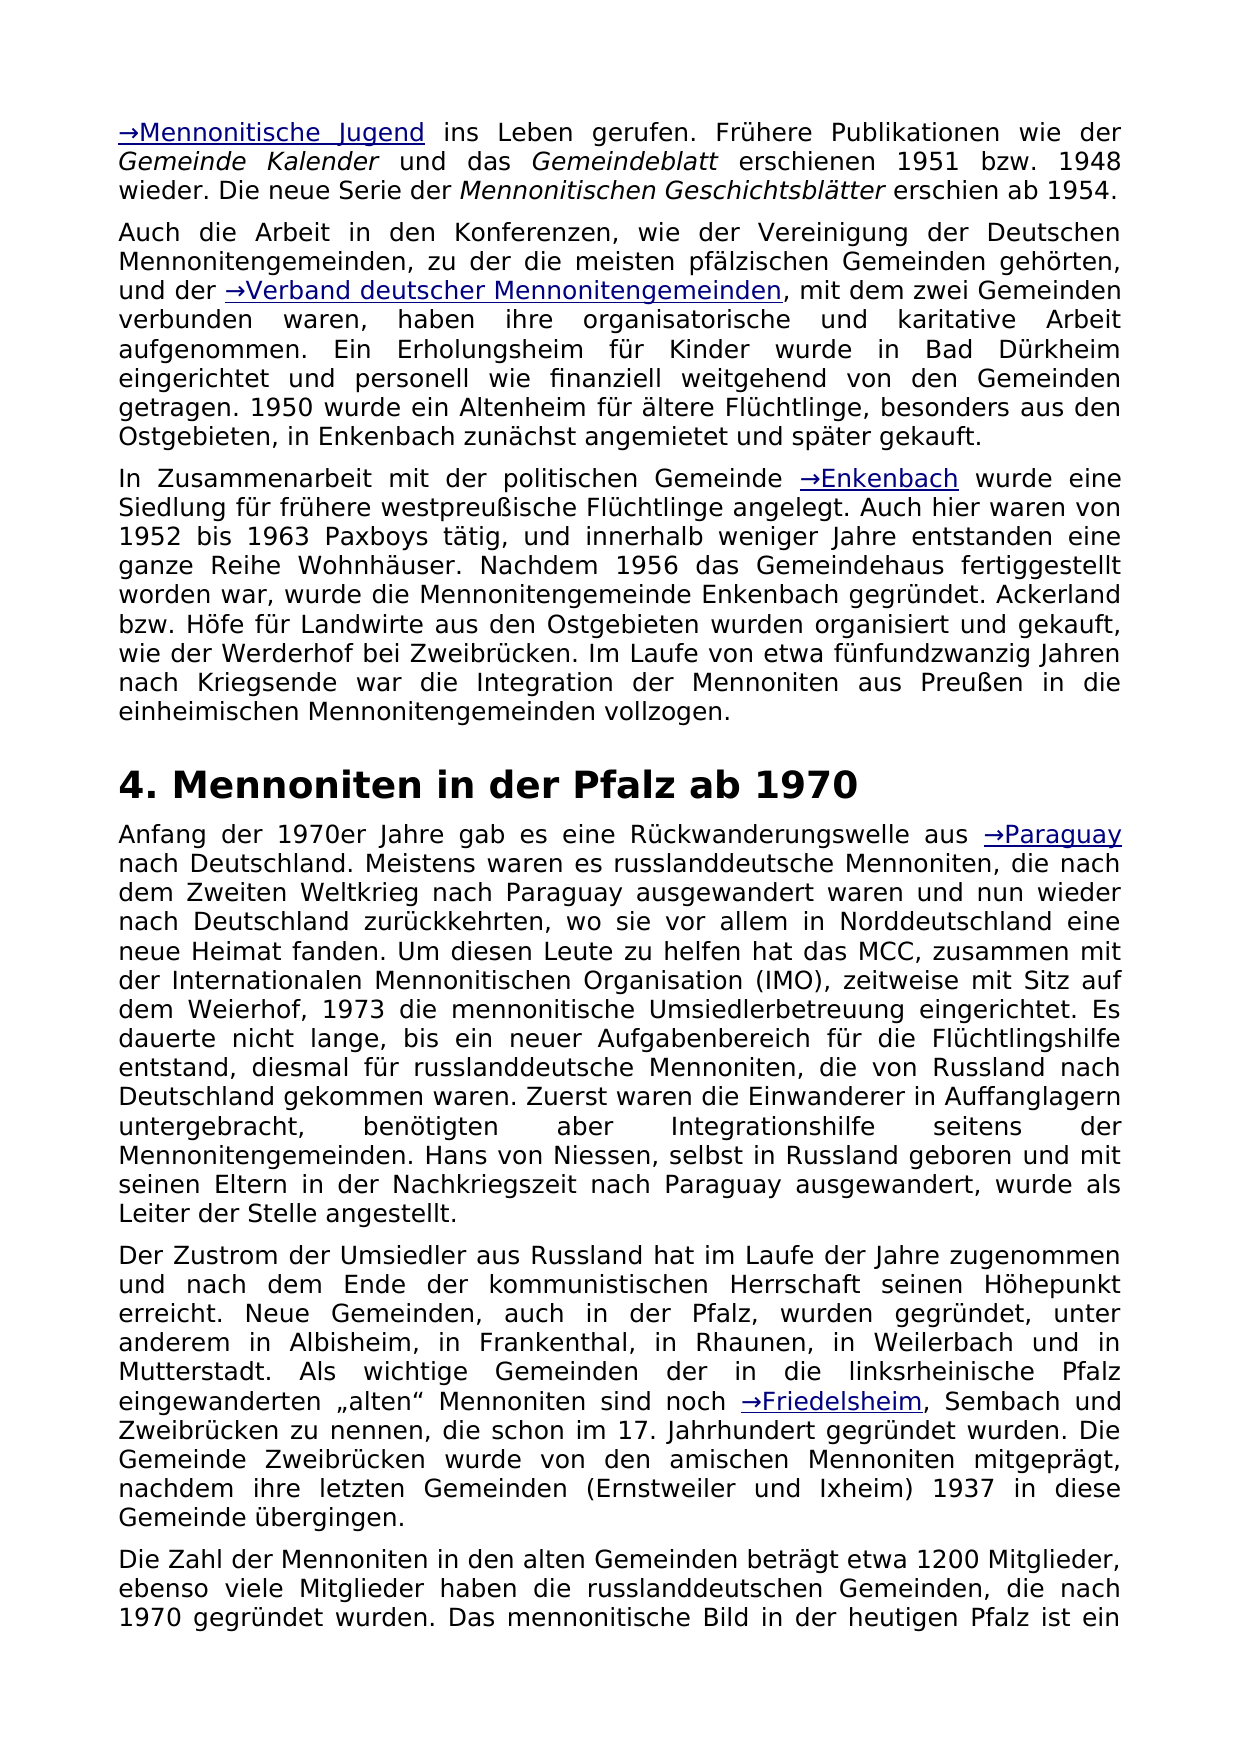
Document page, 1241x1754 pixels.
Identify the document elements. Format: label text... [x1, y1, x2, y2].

text Der Zustrom der Umsiedler aus Russland hat im Laufe der Jahre zugenommen und nach dem Ende der kommunistischen Herrschaft seinen Höhepunkt erreicht. Neue Gemeinden, auch in der Pfalz, wurden gegründet, unter anderem in Albisheim, in Frankenthal, in Rhaunen, in Weilerbach und in Mutterstadt. Als wichtige Gemeinden der in die linksrheinische Pfalz eingewanderten „alten“ Mennoniten sind noch →Friedelsheim, Sembach und Zweibrücken zu nennen, die schon im 17. Jahrhundert gegründet wurden. Die Gemeinde Zweibrücken wurde von den amischen Mennoniten mitgeprägt, nachdem ihre letzten Gemeinden (Ernstweiler und Ixheim) 1937 in diese Gemeinde übergingen. [118, 1241, 1122, 1533]
text →Mennonitische Jugend ins Leben gerufen. Frühere Publikationen wie der Gemeinde Kalender und das Gemeindeblatt erschienen 1951 bzw. 1948 wieder. Die neue Serie der Mennonitischen Geschichtsblätter erschien ab 1954. [118, 118, 1122, 206]
text Anfang der 1970er Jahre gab es eine Rückwanderungswelle aus →Paraguay nach Deutschland. Meistens waren es russlanddeutsche Mennoniten, die nach dem Zweiten Weltkrieg nach Paraguay ausgewandert waren und nun wieder nach Deutschland zurückkehrten, wo sie vor allem in Norddeutschland eine neue Heimat fanden. Um diesen Leute zu helfen hat das MCC, zusammen mit der Internationalen Mennonitischen Organisation (IMO), zeitweise mit Sitz auf dem Weierhof, 1973 die mennonitische Umsiedlerbetreuung eingerichtet. Es dauerte nicht lange, bis ein neuer Aufgabenbereich für die Flüchtlingshilfe entstand, diesmal für russlanddeutsche Mennoniten, die von Russland nach Deutschland gekommen waren. Zuerst waren die Einwanderer in Auffanglagern untergebracht, benötigten aber Integrationshilfe seitens der Mennonitengemeinden. Hans von Niessen, selbst in Russland geboren und mit seinen Eltern in der Nachkriegszeit nach Paraguay ausgewandert, wurde als Leiter der Stelle angestellt. [118, 820, 1122, 1228]
subtitle 4. Mennoniten in der Pfalz ab 1970 [118, 764, 1122, 808]
text Auch die Arbeit in den Konferenzen, wie der Vereinigung der Deutschen Mennonitengemeinden, zu der die meisten pfälzischen Gemeinden gehörten, und der →Verband deutscher Mennonitengemeinden, mit dem zwei Gemeinden verbunden waren, haben ihre organisatorische und karitative Arbeit aufgenommen. Ein Erholungsheim für Kinder wurde in Bad Dürkheim eingerichtet und personell wie finanziell weitgehend von den Gemeinden getragen. 1950 wurde ein Altenheim für ältere Flüchtlinge, besonders aus den Ostgebieten, in Enkenbach zunächst angemietet und später gekauft. [118, 218, 1122, 451]
text In Zusammenarbeit mit der politischen Gemeinde →Enkenbach wurde eine Siedlung für frühere westpreußische Flüchtlinge angelegt. Auch hier waren von 1952 bis 1963 Paxboys tätig, und innerhalb weniger Jahre entstanden eine ganze Reihe Wohnhäuser. Nachdem 1956 das Gemeindehaus fertiggestellt worden war, wurde die Mennonitengemeinde Enkenbach gegründet. Ackerland bzw. Höfe für Landwirte aus den Ostgebieten wurden organisiert und gekauft, wie der Werderhof bei Zweibrücken. Im Laufe von etwa fünfundzwanzig Jahren nach Kriegsende war die Integration der Mennoniten aus Preußen in die einheimischen Mennonitengemeinden vollzogen. [118, 464, 1122, 726]
text Die Zahl der Mennoniten in den alten Gemeinden beträgt etwa 1200 Mitglieder, ebenso viele Mitglieder haben die russlanddeutschen Gemeinden, die nach 1970 gegründet wurden. Das mennonitische Bild in der heutigen Pfalz ist ein [118, 1545, 1122, 1633]
